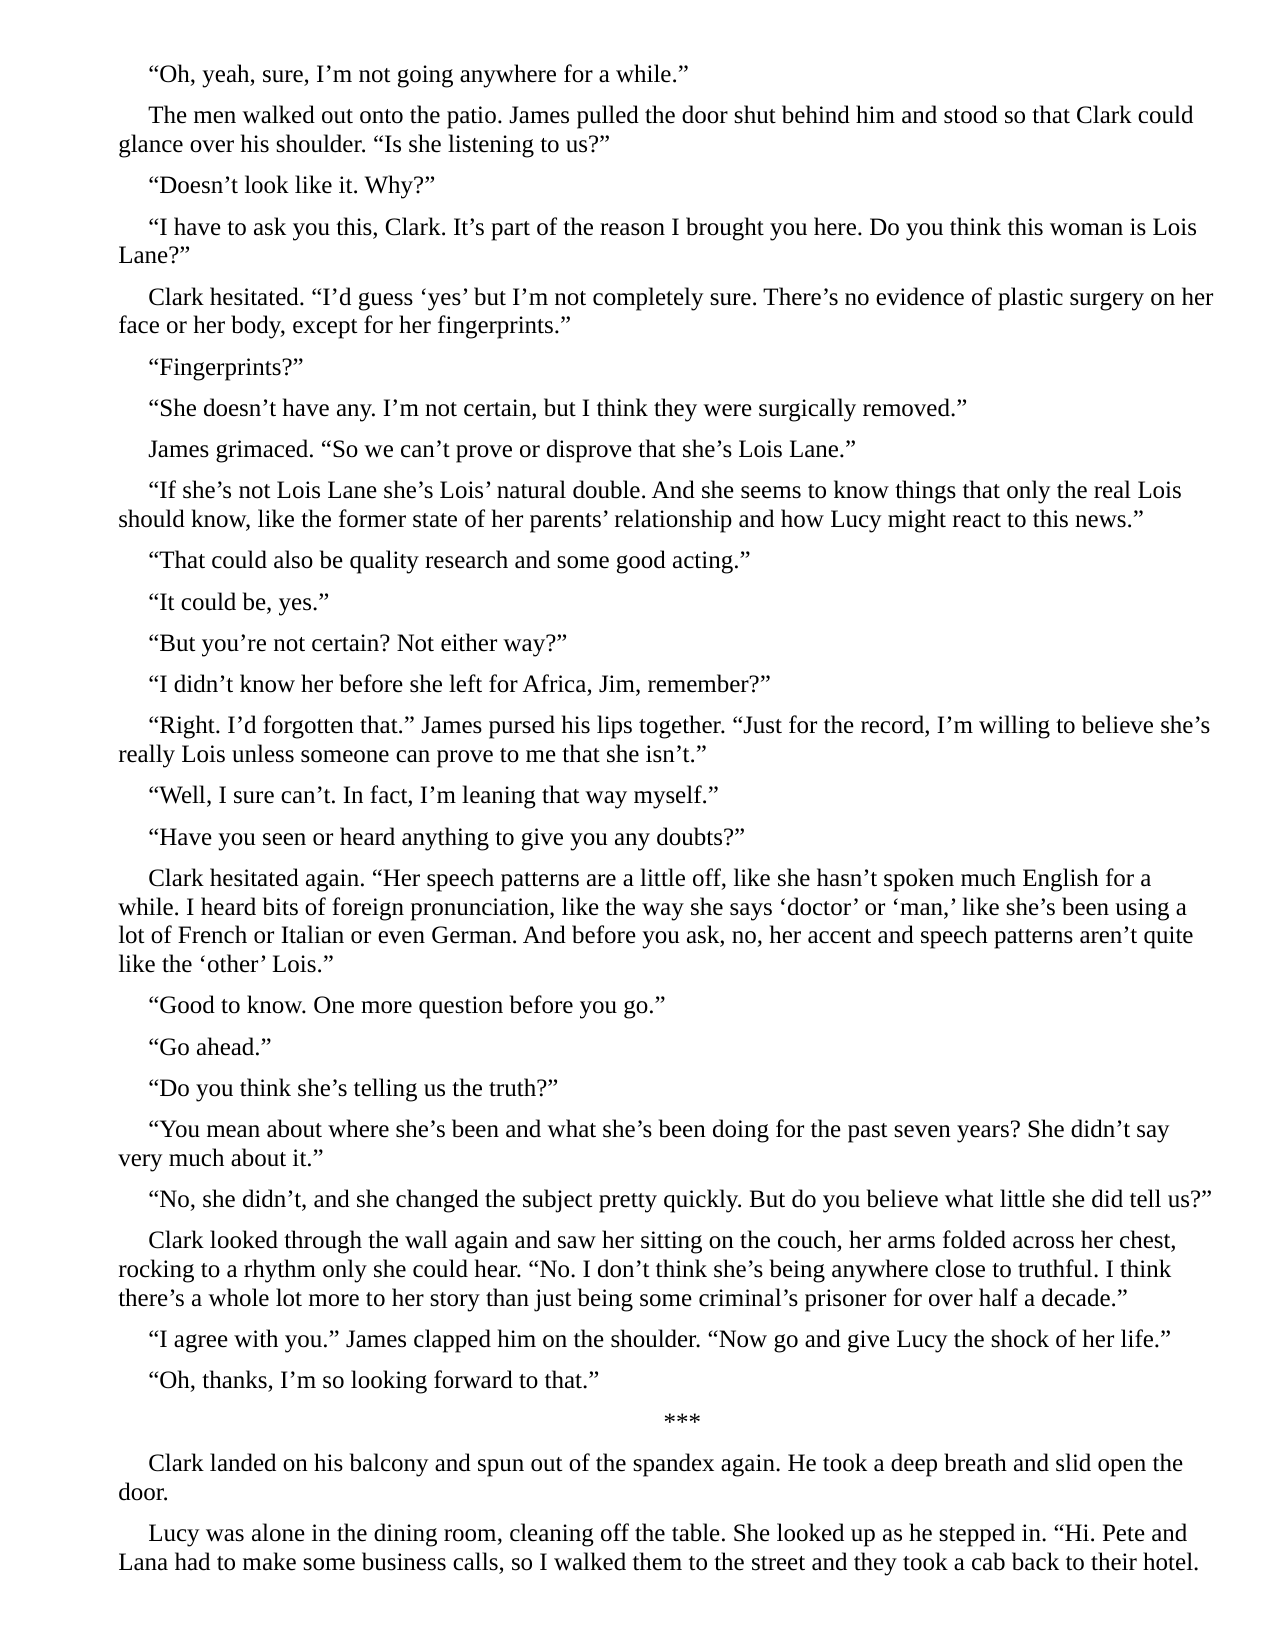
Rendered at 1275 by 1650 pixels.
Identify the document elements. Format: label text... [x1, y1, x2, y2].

text “Right. I’d forgotten that.” James pursed his lips together. “Just for the record, I’m willing to believe she’s really Lois unless someone can prove to me that she isn’t.” [118, 710, 1216, 768]
text Clark hesitated again. “Her speech patterns are a little off, like she hasn’t spoken much English for a while. I heard bits of foreign pronunciation, like the way she says ‘doctor’ or ‘man,’ like she’s been using a lot of French or Italian or even German. And before you ask, no, her accent and speech patterns aren’t quite like the ‘other’ Lois.” [118, 863, 1216, 978]
text “It could be, yes.” [118, 587, 1216, 615]
text Clark landed on his balcony and spun out of the spandex again. He took a deep breath and slid open the door. [118, 1448, 1216, 1505]
text The men walked out onto the patio. James pulled the door shut behind him and stood so that Clark could glance over his shoulder. “Is she listening to us?” [118, 100, 1216, 158]
text “You mean about where she’s been and what she’s been doing for the past seven years? She didn’t say very much about it.” [118, 1114, 1216, 1172]
text “I have to ask you this, Clark. It’s part of the reason I brought you here. Do you think this woman is Lois Lane?” [118, 212, 1216, 269]
text Lucy was alone in the dining room, cleaning off the table. She looked up as he stepped in. “Hi. Pete and Lana had to make some business calls, so I walked them to the street and they took a cab back to their hotel. [118, 1518, 1216, 1575]
text “Oh, thanks, I’m so looking forward to that.” [118, 1365, 1216, 1394]
text “I agree with you.” James clapped him on the shoulder. “Now go and give Lucy the shock of her life.” [118, 1324, 1216, 1353]
text “Well, I sure can’t. In fact, I’m leaning that way myself.” [118, 780, 1216, 809]
text “She doesn’t have any. I’m not certain, but I think they were surgically removed.” [118, 393, 1216, 422]
text “Go ahead.” [118, 1032, 1216, 1060]
text “Oh, yeah, sure, I’m not going anywhere for a while.” [118, 59, 1216, 88]
text *** [118, 1407, 1216, 1435]
text “But you’re not certain? Not either way?” [118, 628, 1216, 657]
text James grimaced. “So we can’t prove or disprove that she’s Lois Lane.” [118, 434, 1216, 463]
text “That could also be quality research and some good acting.” [118, 545, 1216, 574]
text “No, she didn’t, and she changed the subject pretty quickly. But do you believe what little she did tell us?” [118, 1184, 1216, 1213]
text Clark hesitated. “I’d guess ‘yes’ but I’m not completely sure. There’s no evidence of plastic surgery on her face or her body, except for her fingerprints.” [118, 282, 1216, 339]
text “Do you think she’s telling us the truth?” [118, 1073, 1216, 1102]
text “I didn’t know her before she left for Africa, Jim, remember?” [118, 669, 1216, 698]
text “Have you seen or heard anything to give you any doubts?” [118, 822, 1216, 850]
text “Fingerprints?” [118, 352, 1216, 380]
text “If she’s not Lois Lane she’s Lois’ natural double. And she seems to know things that only the real Lois should know, like the former state of her parents’ relationship and how Lucy might react to this news.” [118, 475, 1216, 533]
text Clark looked through the wall again and saw her sitting on the couch, her arms folded across her chest, rocking to a rhythm only she could hear. “No. I don’t think she’s being anywhere close to truthful. I think there’s a whole lot more to her story than just being some criminal’s prisoner for over half a decade.” [118, 1225, 1216, 1312]
text “Doesn’t look like it. Why?” [118, 170, 1216, 199]
text “Good to know. One more question before you go.” [118, 990, 1216, 1019]
